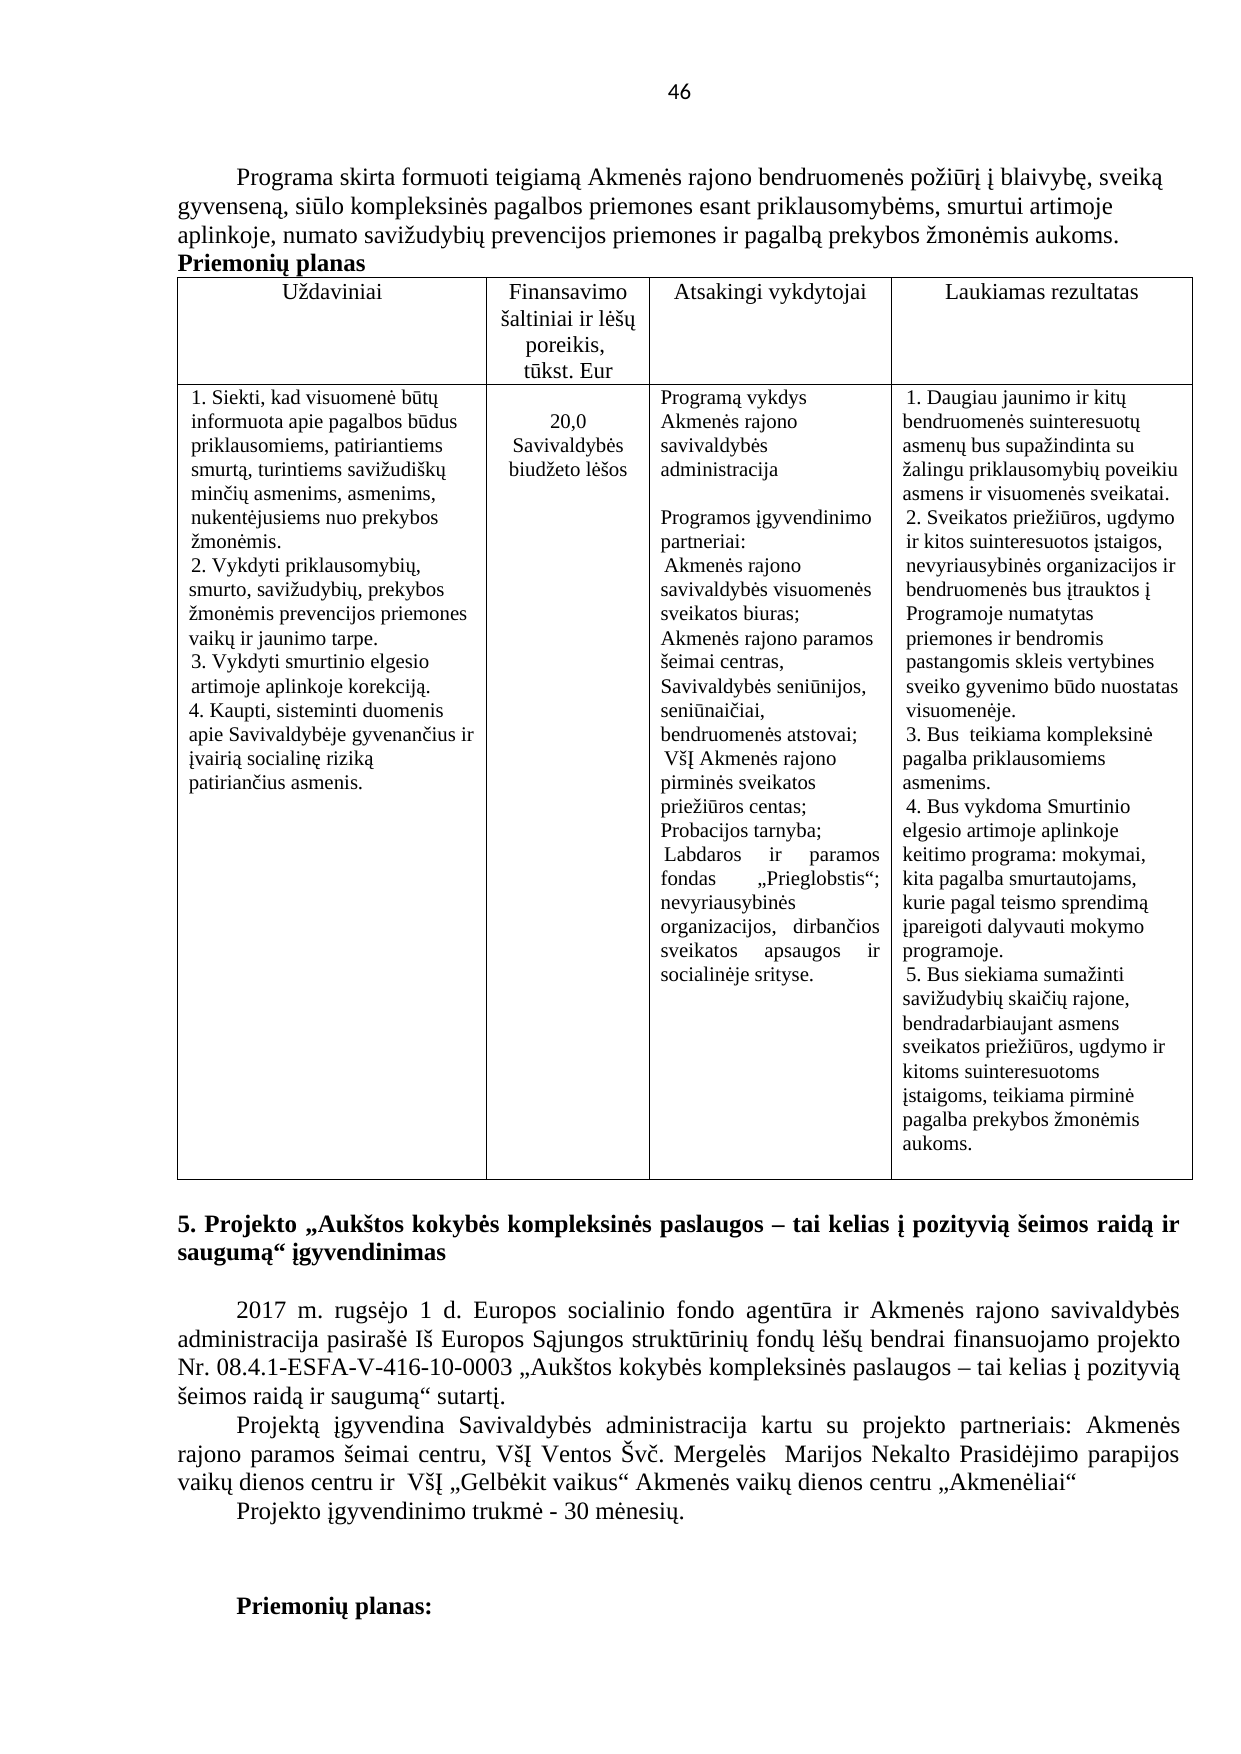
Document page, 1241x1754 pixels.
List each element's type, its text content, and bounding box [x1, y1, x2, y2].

text Projektą įgyvendina Savivaldybės administracija kartu su projekto partneriais: Akmenės rajono paramos šeimai centru, VšĮ Ventos Švč. Mergelės Marijos Nekalto Prasidėjimo parapijos vaikų dienos centru ir VšĮ „Gelbėkit vaikus“ Akmenės vaikų dienos centru „Akmenėliai“ [177, 1410, 1181, 1496]
table_header Atsakingi vykdytojai [650, 278, 891, 384]
table_header Laukiamas rezultatas [892, 278, 1192, 384]
text Projekto įgyvendinimo trukmė - 30 mėnesių. [177, 1496, 1181, 1525]
text 2017 m. rugsėjo 1 d. Europos socialinio fondo agentūra ir Akmenės rajono savivaldybės administracija pasirašė Iš Europos Sąjungos struktūrinių fondų lėšų bendrai finansuojamo projekto Nr. 08.4.1-ESFA-V-416-10-0003 „Aukštos kokybės kompleksinės paslaugos – tai kelias į pozityvią šeimos raidą ir saugumą“ sutartį. [177, 1295, 1181, 1410]
text Priemonių planas: [177, 1591, 1181, 1620]
text 5. Projekto „Aukštos kokybės kompleksinės paslaugos – tai kelias į pozityvią šeimos raidą ir saugumą“ įgyvendinimas [177, 1209, 1181, 1266]
table_cell 20,0 Savivaldybės biudžeto lėšos [487, 385, 649, 1179]
table_cell Programą vykdys Akmenės rajono savivaldybės administracija Programos įgyvendinimo partneriai: Akmenės rajono savivaldybės visuomenės sveikatos biuras; Akmenės rajono paramos šeimai centras, Savivaldybės seniūnijos, seniūnaičiai, bendruomenės atstovai; VšĮ Akmenės rajono pirminės sveikatos priežiūros centas; Probacijos tarnyba; Labdaros ir paramos fondas „Prieglobstis“; nevyriausybinės organizacijos, dirbančios sveikatos apsaugos ir socialinėje srityse. [650, 385, 891, 1179]
text Programa skirta formuoti teigiamą Akmenės rajono bendruomenės požiūrį į blaivybę, sveiką gyvenseną, siūlo kompleksinės pagalbos priemones esant priklausomybėms, smurtui artimoje aplinkoje, numato savižudybių prevencijos priemones ir pagalbą prekybos žmonėmis aukoms. [177, 162, 1181, 248]
table_header Uždaviniai [178, 278, 486, 384]
text Priemonių planas [177, 248, 1181, 277]
table_cell 1. Daugiau jaunimo ir kitų bendruomenės suinteresuotų asmenų bus supažindinta su žalingu priklausomybių poveikiu asmens ir visuomenės sveikatai. 2. Sveikatos priežiūros, ugdymo ir kitos suinteresuotos įstaigos, nevyriausybinės organizacijos ir bendruomenės bus įtrauktos į Programoje numatytas priemones ir bendromis pastangomis skleis vertybines sveiko gyvenimo būdo nuostatas visuomenėje. 3. Bus teikiama kompleksinė pagalba priklausomiems asmenims. 4. Bus vykdoma Smurtinio elgesio artimoje aplinkoje keitimo programa: mokymai, kita pagalba smurtautojams, kurie pagal teismo sprendimą įpareigoti dalyvauti mokymo programoje. 5. Bus siekiama sumažinti savižudybių skaičių rajone, bendradarbiaujant asmens sveikatos priežiūros, ugdymo ir kitoms suinteresuotoms įstaigoms, teikiama pirminė pagalba prekybos žmonėmis aukoms. [892, 385, 1192, 1179]
table_header Finansavimo šaltiniai ir lėšų poreikis, tūkst. Eur [487, 278, 649, 384]
table_cell 1. Siekti, kad visuomenė būtų informuota apie pagalbos būdus priklausomiems, patiriantiems smurtą, turintiems savižudiškų minčių asmenims, asmenims, nukentėjusiems nuo prekybos žmonėmis. 2. Vykdyti priklausomybių, smurto, savižudybių, prekybos žmonėmis prevencijos priemones vaikų ir jaunimo tarpe. 3. Vykdyti smurtinio elgesio artimoje aplinkoje korekciją. 4. Kaupti, sisteminti duomenis apie Savivaldybėje gyvenančius ir įvairią socialinę riziką patiriančius asmenis. [178, 385, 486, 1179]
